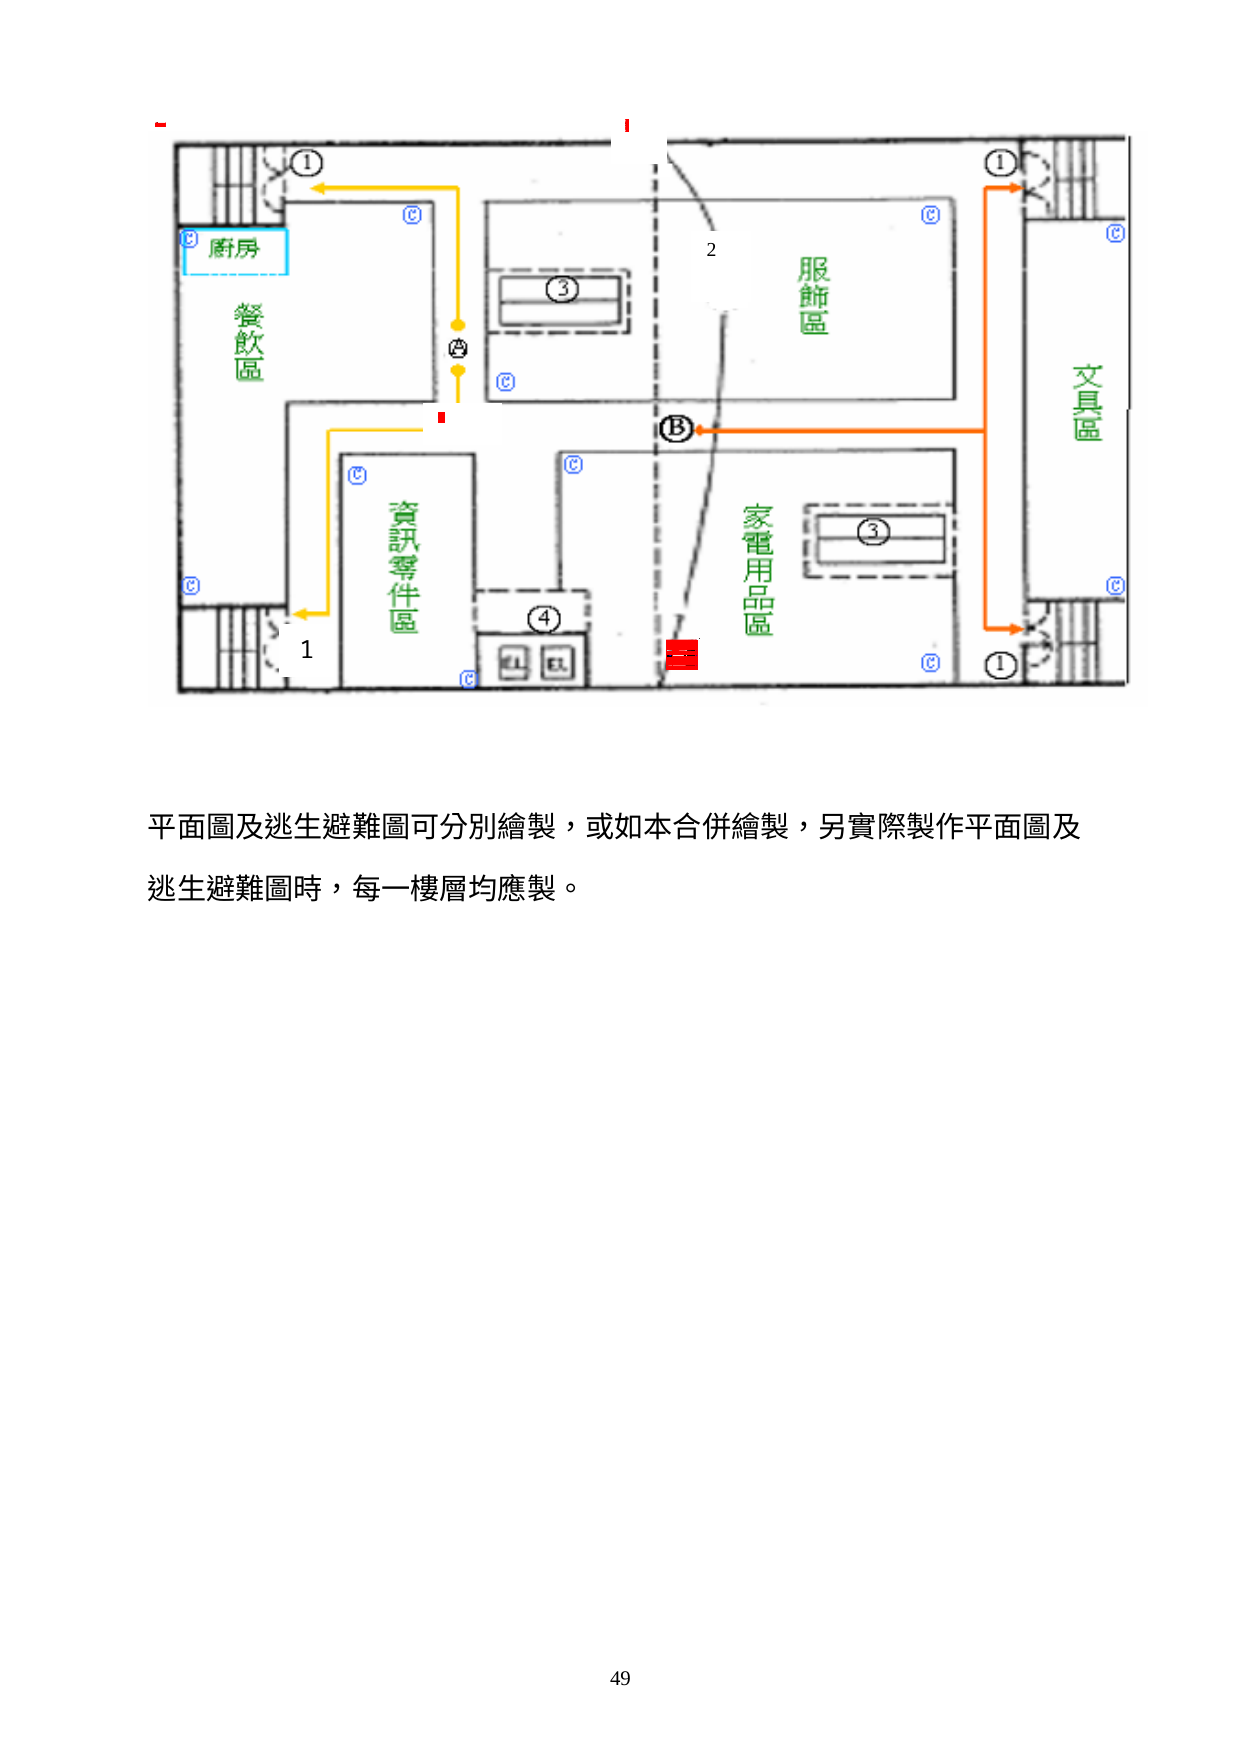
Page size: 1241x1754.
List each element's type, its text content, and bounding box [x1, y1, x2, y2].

text 平面圖及逃生避難圖可分別繪製，或如本合併繪製，另實際製作平面圖及逃生避難圖時，每一樓層均應製。 [148, 783, 1092, 908]
text 2 [706, 238, 736, 264]
text 1 [294, 632, 319, 669]
